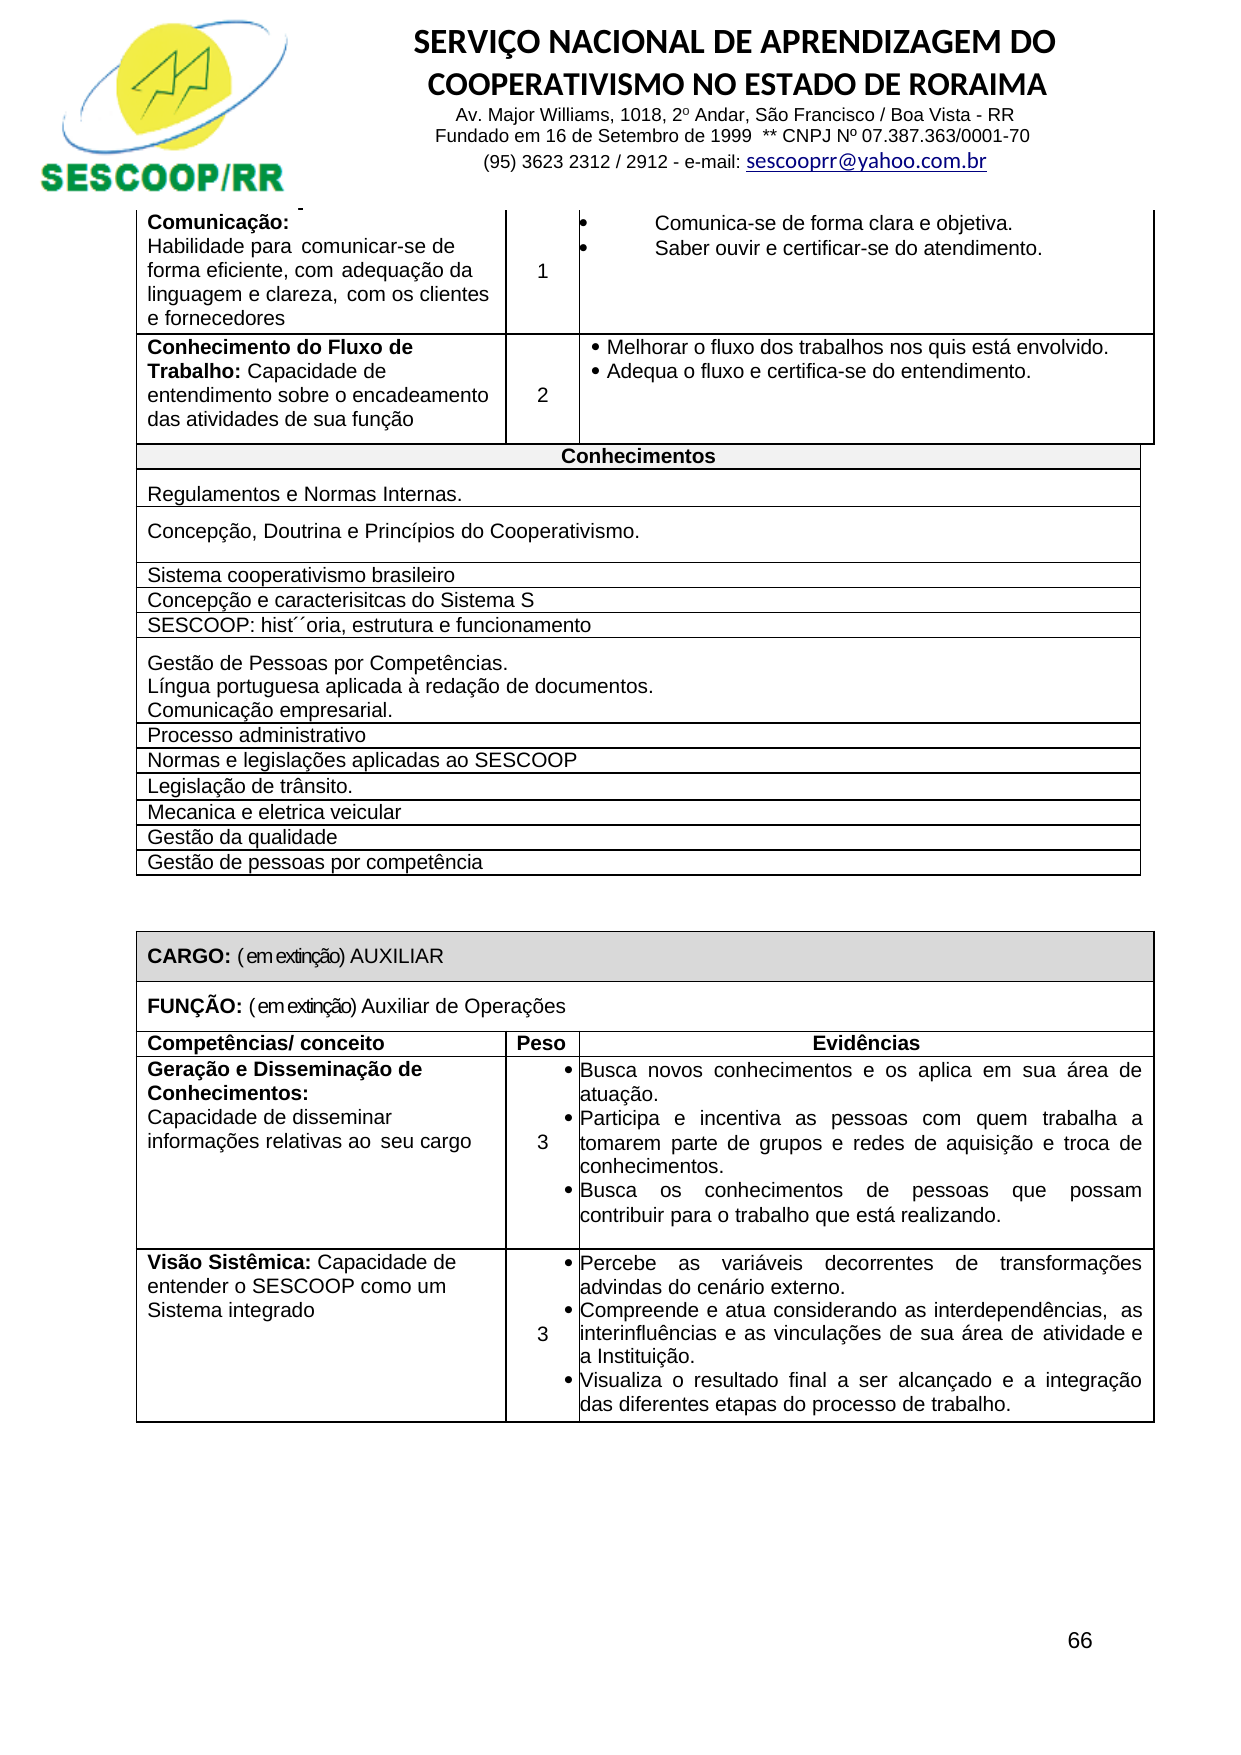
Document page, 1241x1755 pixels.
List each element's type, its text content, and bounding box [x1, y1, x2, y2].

table_cell Evidências [580, 1032, 1153, 1056]
table_cell Busca novos conhecimentos e os aplica em sua área de atuação. Participa e incentiva as pessoas com quem trabalha a tomarem parte de grupos e redes de aquisição e troca de conhecimentos. Busca os conhecimentos de pessoas que possam contribuir para o trabalho que está realizando. [580, 1057, 1153, 1248]
table_cell Percebe as variáveis decorrentes de transformações advindas do cenário externo. Compreende e atua considerando as interdependências, as interinfluências e as vinculações de sua área de atividade e a Instituição. Visualiza o resultado final a ser alcançado e a integração das diferentes etapas do processo de trabalho. [580, 1250, 1153, 1421]
table_cell [1141, 824, 1154, 849]
table_cell Visão Sistêmica: Capacidade de entender o SESCOOP como um Sistema integrado [137, 1250, 505, 1421]
table_cell Melhorar o fluxo dos trabalhos nos quis está envolvido. Adequa o fluxo e certifica-se do entendimento. [580, 335, 1153, 443]
table_cell Conhecimentos [137, 445, 1140, 468]
table_cell Normas e legislações aplicadas ao SESCOOP [137, 749, 1140, 772]
table_cell Peso [507, 1032, 579, 1056]
table_header CARGO: ( em extinção) AUXILIAR [137, 932, 1153, 981]
table_cell Geração e Disseminação de Conhecimentos: Capacidade de disseminar informações relativas ao seu cargo [137, 1057, 505, 1248]
table_cell [1141, 772, 1154, 799]
table_cell 3 [507, 1057, 579, 1248]
table_cell Concepção, Doutrina e Princípios do Cooperativismo. [137, 507, 1140, 562]
table_cell Legislação de trânsito. [137, 774, 1140, 799]
table_cell Competências/ conceito [137, 1032, 505, 1056]
table_cell Mecanica e eletrica veicular [137, 801, 1140, 824]
table_cell Gestão de Pessoas por Competências. Língua portuguesa aplicada à redação de documentos. Comunicação empresarial. [137, 638, 1140, 722]
table_cell Sistema cooperativismo brasileiro [137, 563, 1140, 587]
table_cell [1141, 612, 1154, 637]
table_cell Concepção e caracterisitcas do Sistema S [137, 588, 1140, 612]
table_cell [1141, 637, 1154, 722]
table_cell [1141, 587, 1154, 612]
table_cell SESCOOP: hist´´oria, estrutura e funcionamento [137, 613, 1140, 637]
table_cell Conhecimento do Fluxo de Trabalho: Capacidade de entendimento sobre o encadeamento das atividades de sua função [137, 335, 505, 443]
table_cell Comunica-se de forma clara e objetiva. Saber ouvir e certificar-se do atendimento. [580, 210, 1153, 333]
table_cell 1 [507, 210, 579, 333]
table_cell Comunicação: Habilidade para comunicar-se de forma eficiente, com adequação da linguagem e clareza, com os clientes e fornecedores [137, 210, 505, 333]
table_cell [1141, 849, 1154, 874]
table_cell [1141, 799, 1154, 824]
table_cell [1141, 506, 1154, 562]
table_cell Gestão de pessoas por competência [137, 851, 1140, 874]
table_cell [1141, 562, 1154, 587]
table_cell 2 [507, 335, 579, 443]
table_cell [1141, 747, 1154, 772]
table_cell Processo administrativo [137, 724, 1140, 747]
table_cell FUNÇÃO: ( em extinção) Auxiliar de Operações [137, 982, 1153, 1031]
table_cell 3 [507, 1250, 579, 1421]
table_cell Regulamentos e Normas Internas. [137, 470, 1140, 506]
table_cell [1141, 445, 1154, 468]
table_cell Gestão da qualidade [137, 826, 1140, 849]
table_cell [1141, 722, 1154, 747]
table_cell [1141, 468, 1154, 506]
